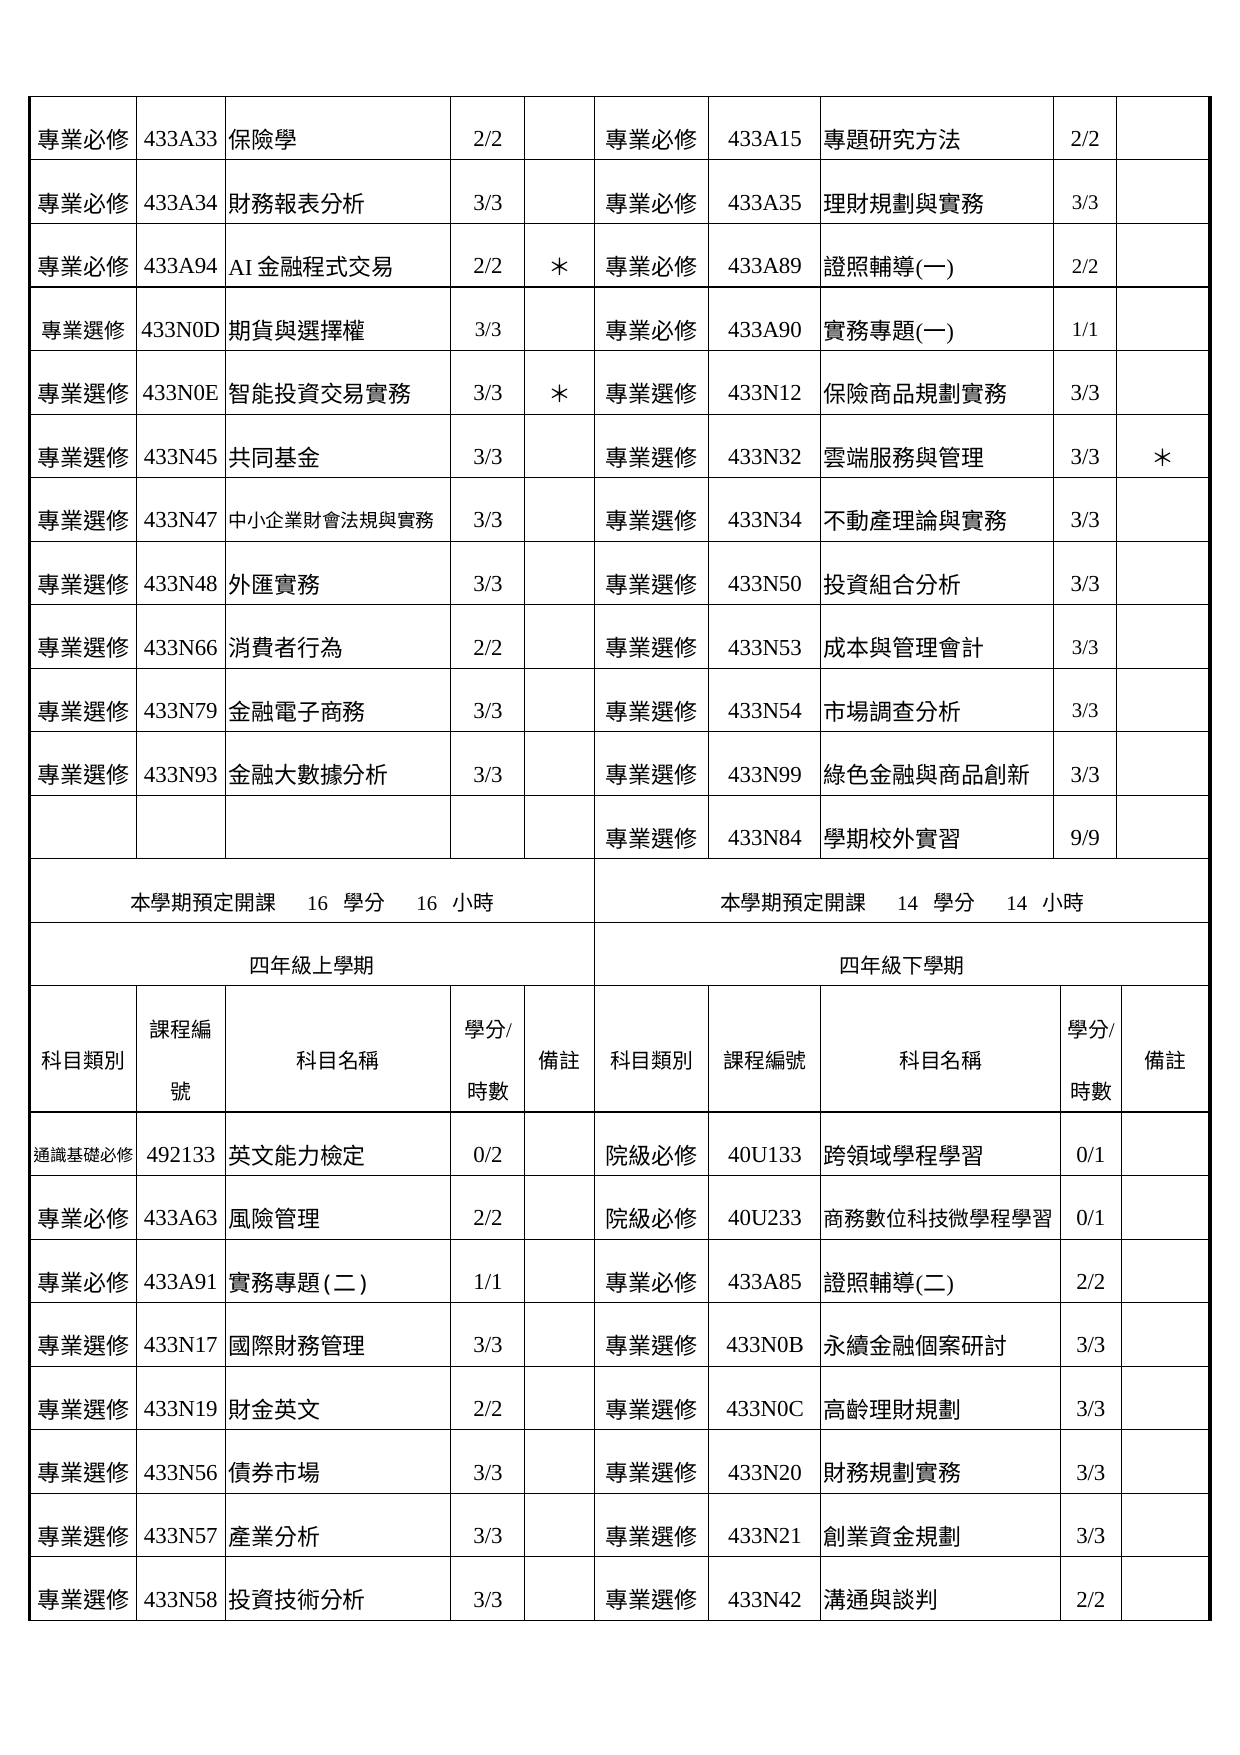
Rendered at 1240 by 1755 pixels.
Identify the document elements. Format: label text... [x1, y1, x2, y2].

table_cell 3/3 [451, 669, 524, 731]
table_cell [525, 732, 594, 795]
table_cell 保險學 [226, 97, 450, 159]
table_cell ＊ [525, 351, 594, 413]
table_cell 智能投資交易實務 [226, 351, 450, 413]
table_cell 433N93 [137, 732, 225, 795]
table_cell [525, 160, 594, 223]
table_cell [1117, 669, 1208, 731]
table_cell 專業選修 [31, 605, 136, 668]
table_cell 市場調查分析 [821, 669, 1053, 731]
table_cell 院級必修 [595, 1113, 708, 1175]
table_cell [226, 796, 450, 858]
table_cell 433N42 [709, 1557, 820, 1620]
table_cell 專業選修 [31, 1430, 136, 1493]
table_cell 學分/時數 [451, 986, 524, 1111]
table_cell [525, 1113, 594, 1175]
table_cell 專業選修 [31, 478, 136, 541]
table_cell 433N47 [137, 478, 225, 541]
table_cell 科目名稱 [821, 986, 1060, 1111]
table_cell 3/3 [451, 1303, 524, 1366]
table_cell 四年級上學期 [31, 923, 594, 985]
table_cell 雲端服務與管理 [821, 415, 1053, 477]
table_cell 3/3 [1054, 605, 1116, 668]
table_cell 2/2 [451, 224, 524, 286]
table_cell 3/3 [1054, 478, 1116, 541]
table_cell 專業選修 [595, 732, 708, 795]
table_cell [1122, 1430, 1208, 1493]
table_cell 投資組合分析 [821, 542, 1053, 604]
table_cell 433A89 [709, 224, 820, 286]
table_cell 專業選修 [31, 1367, 136, 1429]
table_cell 433N56 [137, 1430, 225, 1493]
table_cell 3/3 [451, 1494, 524, 1556]
table_cell 共同基金 [226, 415, 450, 477]
table_cell 3/3 [1061, 1367, 1121, 1429]
table_cell 433A34 [137, 160, 225, 223]
table_cell 9/9 [1054, 796, 1116, 858]
table_cell [137, 796, 225, 858]
table_cell 433A90 [709, 288, 820, 350]
table_cell [31, 796, 136, 858]
table_cell 專業選修 [595, 1303, 708, 1366]
table_cell 0/1 [1061, 1176, 1121, 1238]
table_cell 通識基礎必修 [31, 1113, 136, 1175]
table_cell 3/3 [1054, 732, 1116, 795]
table_cell 0/2 [451, 1113, 524, 1175]
table_cell [1122, 1240, 1208, 1302]
table_cell [525, 478, 594, 541]
table_cell 433N34 [709, 478, 820, 541]
table_cell 課程編號 [137, 986, 225, 1111]
table_cell [1122, 1176, 1208, 1238]
table_cell 專業必修 [595, 1240, 708, 1302]
table_cell 專業必修 [595, 97, 708, 159]
table_cell 專業選修 [595, 1430, 708, 1493]
table_cell 2/2 [1061, 1240, 1121, 1302]
table_cell 專業選修 [31, 351, 136, 413]
table_cell 商務數位科技微學程學習 [821, 1176, 1060, 1238]
table_cell 3/3 [451, 478, 524, 541]
table_cell 產業分析 [226, 1494, 450, 1556]
table_cell 433A33 [137, 97, 225, 159]
table_cell 備註 [1122, 986, 1208, 1111]
table_cell 492133 [137, 1113, 225, 1175]
table_cell 本學期預定開課 16 學分 16 小時 [31, 859, 594, 922]
table_cell 專業選修 [595, 415, 708, 477]
table_cell 2/2 [451, 1176, 524, 1238]
table_cell 跨領域學程學習 [821, 1113, 1060, 1175]
table_cell 外匯實務 [226, 542, 450, 604]
table_cell 433N66 [137, 605, 225, 668]
table_cell 專業必修 [31, 97, 136, 159]
table_cell 3/3 [451, 160, 524, 223]
table_cell 學期校外實習 [821, 796, 1053, 858]
table_cell 專業選修 [595, 1494, 708, 1556]
table_cell 433N99 [709, 732, 820, 795]
table_cell 備註 [525, 986, 594, 1111]
table_cell 財務報表分析 [226, 160, 450, 223]
table_cell 3/3 [1061, 1430, 1121, 1493]
table_cell 四年級下學期 [595, 923, 1208, 985]
table_cell 實務專題(一) [821, 288, 1053, 350]
table_cell 專業選修 [595, 542, 708, 604]
table_cell 3/3 [1054, 351, 1116, 413]
table_cell [525, 1430, 594, 1493]
table_cell 433N53 [709, 605, 820, 668]
table_cell 債券市場 [226, 1430, 450, 1493]
table_cell 科目名稱 [226, 986, 450, 1111]
table_cell 433N0D [137, 288, 225, 350]
table_cell 高齡理財規劃 [821, 1367, 1060, 1429]
table_cell 院級必修 [595, 1176, 708, 1238]
table_cell 本學期預定開課 14 學分 14 小時 [595, 859, 1208, 922]
table_cell 國際財務管理 [226, 1303, 450, 1366]
table_cell 433N20 [709, 1430, 820, 1493]
table_cell 專業必修 [31, 224, 136, 286]
table_cell 專業必修 [595, 224, 708, 286]
table_cell [1122, 1113, 1208, 1175]
table_cell 課程編號 [709, 986, 820, 1111]
table_cell 3/3 [451, 1430, 524, 1493]
table_cell [1122, 1494, 1208, 1556]
table_cell [525, 1367, 594, 1429]
table_cell AI金融程式交易 [226, 224, 450, 286]
table_cell 專業選修 [595, 1367, 708, 1429]
table_cell 433N0C [709, 1367, 820, 1429]
table_cell [1117, 160, 1208, 223]
table_cell 金融大數據分析 [226, 732, 450, 795]
table_cell 2/2 [1054, 224, 1116, 286]
table_cell 433N54 [709, 669, 820, 731]
table_cell 1/1 [451, 1240, 524, 1302]
table_cell 433N19 [137, 1367, 225, 1429]
table_cell 保險商品規劃實務 [821, 351, 1053, 413]
table_cell [1117, 224, 1208, 286]
table_cell 專業必修 [31, 1176, 136, 1238]
table_cell 專業選修 [595, 478, 708, 541]
table_cell 理財規劃與實務 [821, 160, 1053, 223]
table_cell 433A85 [709, 1240, 820, 1302]
table_cell [1122, 1367, 1208, 1429]
table_cell 433N50 [709, 542, 820, 604]
table_cell 永續金融個案研討 [821, 1303, 1060, 1366]
table_cell 433N21 [709, 1494, 820, 1556]
table_cell 投資技術分析 [226, 1557, 450, 1620]
table_cell [1117, 542, 1208, 604]
table_cell 1/1 [1054, 288, 1116, 350]
table_cell 專業選修 [31, 1557, 136, 1620]
table_cell 綠色金融與商品創新 [821, 732, 1053, 795]
table_cell 科目類別 [595, 986, 708, 1111]
table_cell 40U133 [709, 1113, 820, 1175]
table_cell 專業選修 [31, 732, 136, 795]
table_cell 433N32 [709, 415, 820, 477]
table_cell 2/2 [1061, 1557, 1121, 1620]
table_cell [525, 1240, 594, 1302]
table_cell [525, 669, 594, 731]
table_cell 專業必修 [595, 288, 708, 350]
table_cell 專業選修 [595, 605, 708, 668]
table_cell 溝通與談判 [821, 1557, 1060, 1620]
table_cell [1122, 1557, 1208, 1620]
table_cell 3/3 [1061, 1303, 1121, 1366]
table_cell 專業必修 [31, 160, 136, 223]
table_cell ＊ [1117, 415, 1208, 477]
table_cell [525, 542, 594, 604]
table_cell 專業選修 [595, 796, 708, 858]
table_cell 3/3 [451, 732, 524, 795]
table_cell 433A63 [137, 1176, 225, 1238]
table_cell 433N48 [137, 542, 225, 604]
table_cell [1117, 351, 1208, 413]
table_cell [1122, 1303, 1208, 1366]
table_cell [525, 1176, 594, 1238]
table_cell 433N57 [137, 1494, 225, 1556]
table_cell [1117, 796, 1208, 858]
table_cell [1117, 97, 1208, 159]
table_cell [525, 1494, 594, 1556]
table_cell 433A35 [709, 160, 820, 223]
table_cell 專業選修 [31, 288, 136, 350]
table_cell 不動產理論與實務 [821, 478, 1053, 541]
table_cell 2/2 [451, 605, 524, 668]
table_cell 433N0B [709, 1303, 820, 1366]
table_cell 433N12 [709, 351, 820, 413]
table_cell 3/3 [451, 542, 524, 604]
table_cell 433N58 [137, 1557, 225, 1620]
table_cell 專業必修 [31, 1240, 136, 1302]
table_cell 創業資金規劃 [821, 1494, 1060, 1556]
table_cell [525, 97, 594, 159]
table_cell [1117, 732, 1208, 795]
table_cell 433N45 [137, 415, 225, 477]
table_cell [525, 288, 594, 350]
table_cell [525, 605, 594, 668]
table_cell 專業必修 [595, 160, 708, 223]
table_cell 0/1 [1061, 1113, 1121, 1175]
table_cell 3/3 [1054, 160, 1116, 223]
table_cell 期貨與選擇權 [226, 288, 450, 350]
table_cell [525, 415, 594, 477]
table_cell 3/3 [451, 288, 524, 350]
table_cell 40U233 [709, 1176, 820, 1238]
table_cell [1117, 288, 1208, 350]
table_cell ＊ [525, 224, 594, 286]
table_cell 專題研究方法 [821, 97, 1053, 159]
table_cell 專業選修 [31, 1303, 136, 1366]
table_cell 3/3 [451, 415, 524, 477]
table_cell 3/3 [1061, 1494, 1121, 1556]
table_cell 3/3 [1054, 542, 1116, 604]
table_cell 專業選修 [31, 669, 136, 731]
table_cell 3/3 [1054, 415, 1116, 477]
table_cell 證照輔導(二) [821, 1240, 1060, 1302]
table_cell 財金英文 [226, 1367, 450, 1429]
table_cell 3/3 [451, 351, 524, 413]
table_cell 學分/時數 [1061, 986, 1121, 1111]
table_cell 專業選修 [595, 669, 708, 731]
table_cell 專業選修 [31, 415, 136, 477]
table_cell [525, 796, 594, 858]
table_cell 金融電子商務 [226, 669, 450, 731]
table_cell 2/2 [451, 1367, 524, 1429]
table_cell [1117, 605, 1208, 668]
table_cell 專業選修 [595, 351, 708, 413]
table_cell 風險管理 [226, 1176, 450, 1238]
table_cell 433N84 [709, 796, 820, 858]
table_cell 財務規劃實務 [821, 1430, 1060, 1493]
table_cell 科目類別 [31, 986, 136, 1111]
table_cell 433N79 [137, 669, 225, 731]
table_cell [451, 796, 524, 858]
table_cell [1117, 478, 1208, 541]
table_cell 3/3 [451, 1557, 524, 1620]
table_cell 433A94 [137, 224, 225, 286]
table_cell 證照輔導(一) [821, 224, 1053, 286]
table_cell 2/2 [1054, 97, 1116, 159]
table_cell 英文能力檢定 [226, 1113, 450, 1175]
table_cell 專業選修 [31, 542, 136, 604]
table_cell 專業選修 [595, 1557, 708, 1620]
table_cell 實務專題(二) [226, 1240, 450, 1302]
table_cell 消費者行為 [226, 605, 450, 668]
table_cell 433N17 [137, 1303, 225, 1366]
table_cell 中小企業財會法規與實務 [226, 478, 450, 541]
table_cell 433A15 [709, 97, 820, 159]
table_cell 成本與管理會計 [821, 605, 1053, 668]
table_cell [525, 1303, 594, 1366]
table_cell 2/2 [451, 97, 524, 159]
table_cell 433N0E [137, 351, 225, 413]
table_cell [525, 1557, 594, 1620]
table_cell 專業選修 [31, 1494, 136, 1556]
table_cell 3/3 [1054, 669, 1116, 731]
table_cell 433A91 [137, 1240, 225, 1302]
